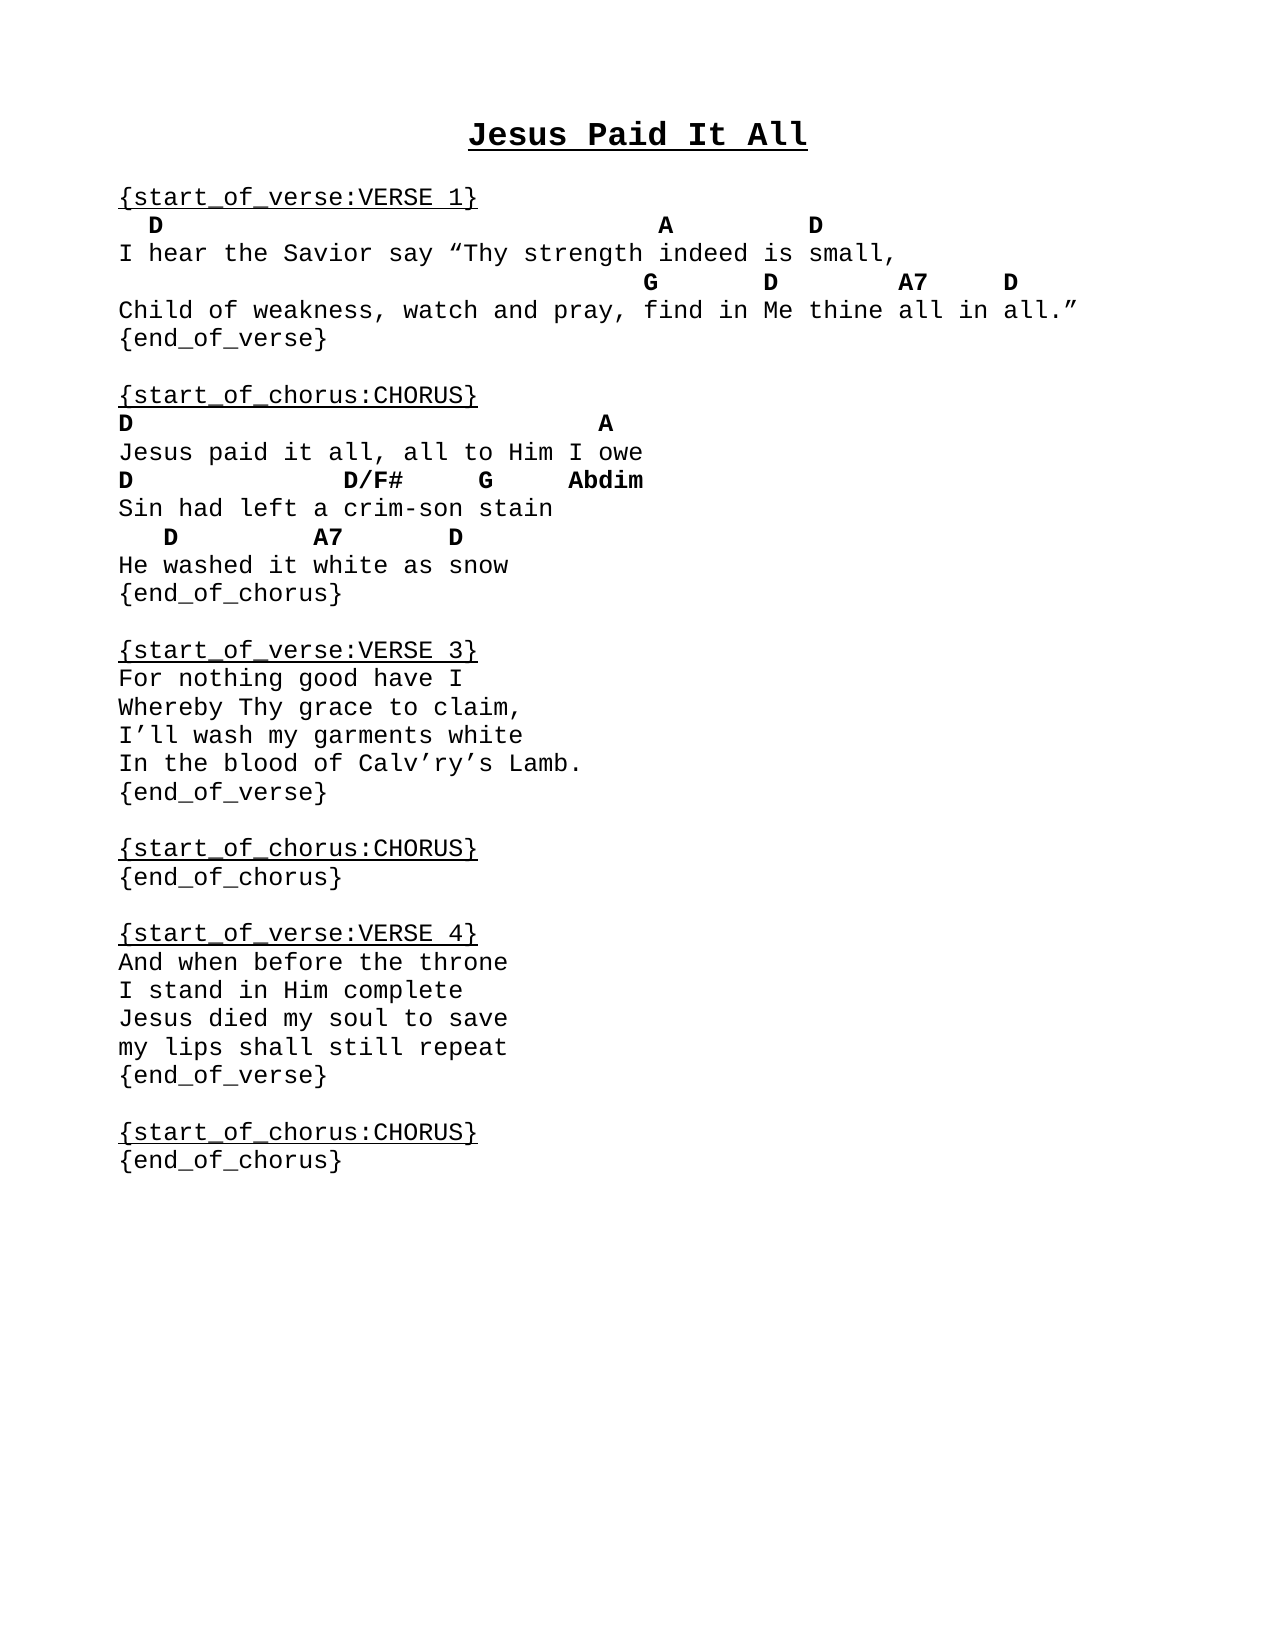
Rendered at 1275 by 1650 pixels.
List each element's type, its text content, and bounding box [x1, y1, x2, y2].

text D A D [118, 213, 1157, 241]
text {end_of_chorus} [118, 1148, 1157, 1176]
text {end_of_chorus} [118, 581, 1157, 609]
text my lips shall still repeat [118, 1034, 1157, 1063]
text Jesus died my soul to save [118, 1006, 1157, 1034]
text {start_of_chorus:CHORUS} [118, 1119, 1157, 1148]
text {start_of_verse:VERSE 4} [118, 921, 1157, 949]
text {end_of_verse} [118, 326, 1157, 354]
text He washed it white as snow [118, 553, 1157, 581]
text {start_of_verse:VERSE 3} [118, 638, 1157, 666]
text G D A7 D [118, 269, 1157, 298]
text {start_of_chorus:CHORUS} [118, 836, 1157, 864]
text D A [118, 411, 1157, 439]
text For nothing good have I Whereby Thy grace to claim, I’ll wash my garments white In the blood of Calv’ry’s Lamb. [118, 666, 1157, 779]
text I hear the Savior say “Thy strength indeed is small, [118, 241, 1157, 269]
text I stand in Him complete [118, 978, 1157, 1006]
text {end_of_verse} [118, 779, 1157, 808]
text D D/F# G Abdim [118, 468, 1157, 496]
text D A7 D [118, 524, 1157, 553]
text Jesus paid it all, all to Him I owe [118, 439, 1157, 468]
text {end_of_chorus} [118, 864, 1157, 893]
text Sin had left a crim-son stain [118, 496, 1157, 524]
text Jesus Paid It All [118, 118, 1157, 156]
text {start_of_chorus:CHORUS} [118, 383, 1157, 411]
text Child of weakness, watch and pray, find in Me thine all in all.” [118, 298, 1157, 326]
text And when before the throne [118, 949, 1157, 978]
text {end_of_verse} [118, 1063, 1157, 1091]
text {start_of_verse:VERSE 1} [118, 184, 1157, 213]
